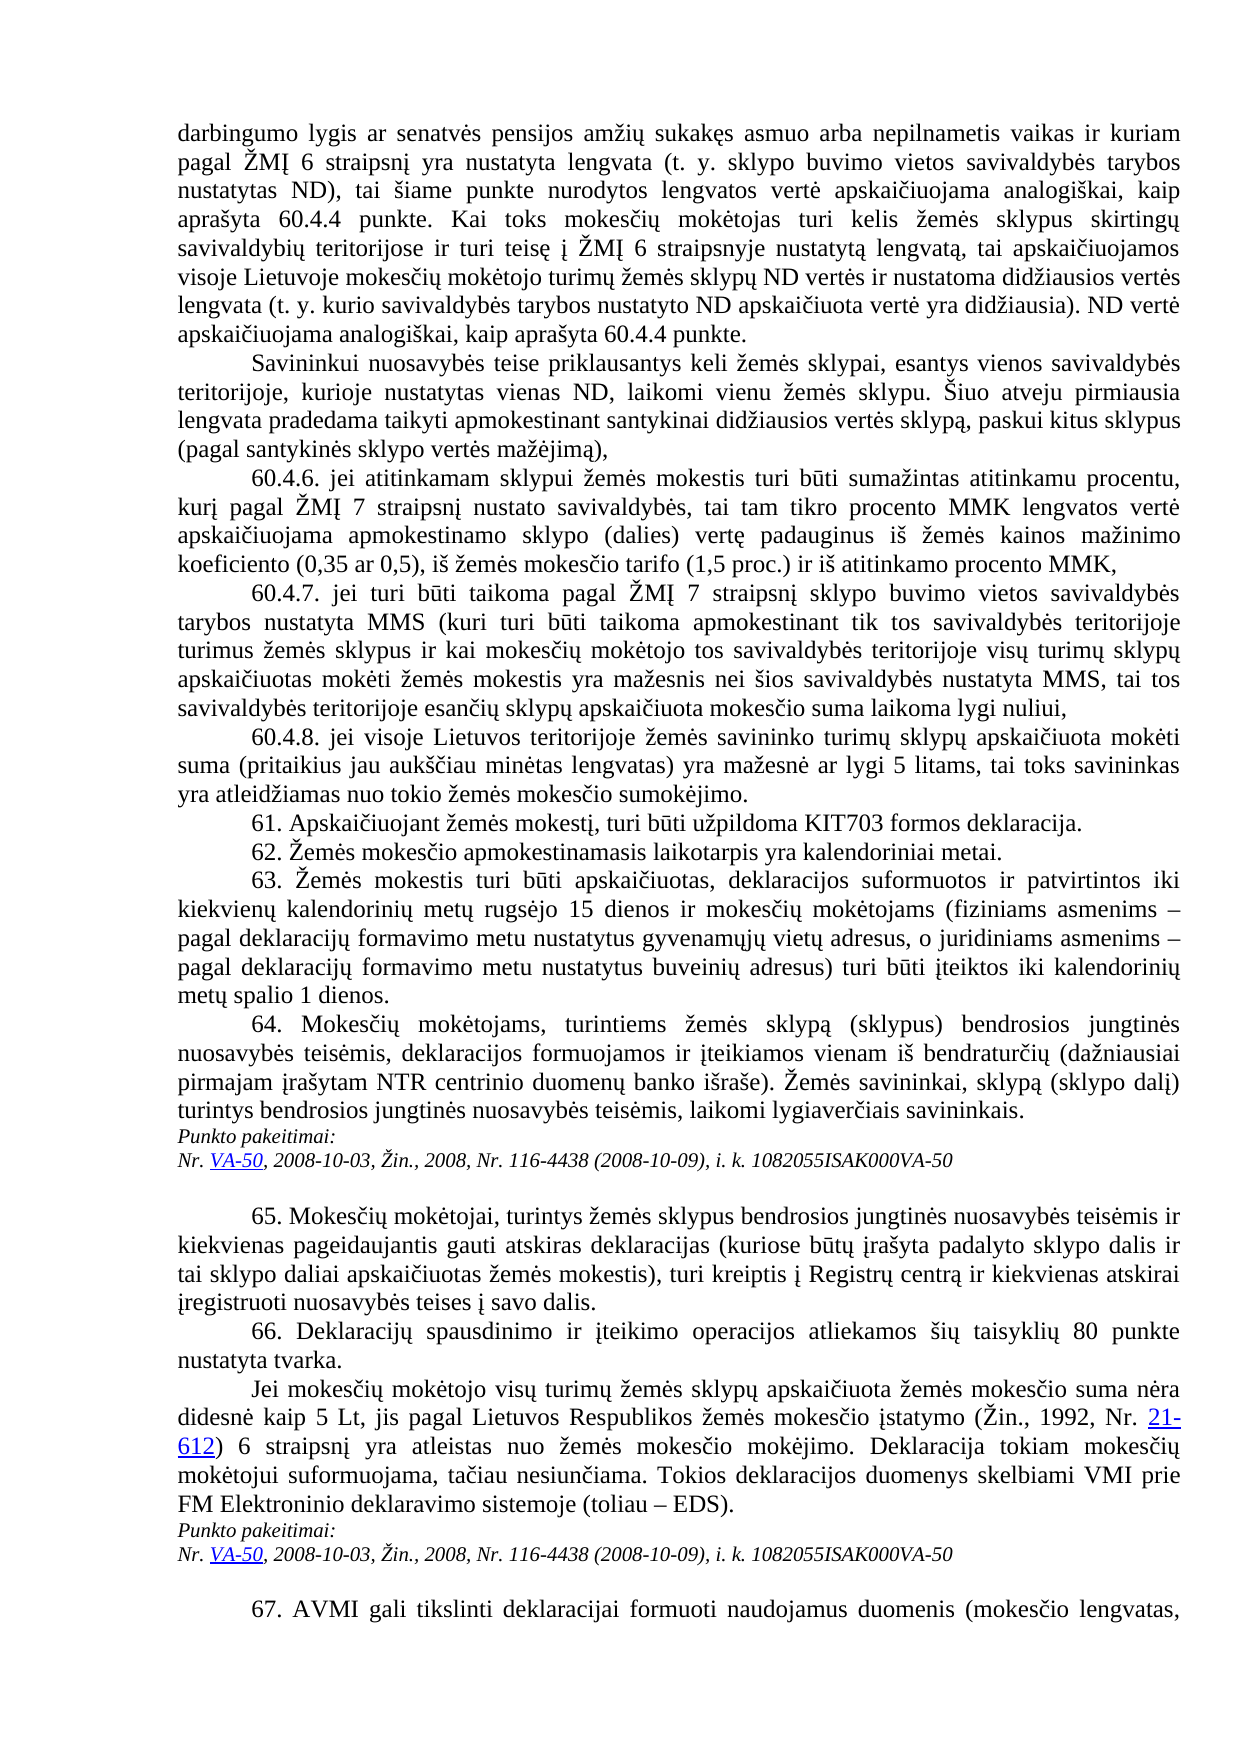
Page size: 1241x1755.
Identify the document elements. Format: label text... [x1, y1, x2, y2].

text 60.4.7. jei turi būti taikoma pagal ŽMĮ 7 straipsnį sklypo buvimo vietos savivaldybės tarybos nustatyta MMS (kuri turi būti taikoma apmokestinant tik tos savivaldybės teritorijoje turimus žemės sklypus ir kai mokesčių mokėtojo tos savivaldybės teritorijoje visų turimų sklypų apskaičiuotas mokėti žemės mokestis yra mažesnis nei šios savivaldybės nustatyta MMS, tai tos savivaldybės teritorijoje esančių sklypų apskaičiuota mokesčio suma laikoma lygi nuliui, [177, 578, 1181, 722]
text 62. Žemės mokesčio apmokestinamasis laikotarpis yra kalendoriniai metai. [177, 837, 1181, 866]
text darbingumo lygis ar senatvės pensijos amžių sukakęs asmuo arba nepilnametis vaikas ir kuriam pagal ŽMĮ 6 straipsnį yra nustatyta lengvata (t. y. sklypo buvimo vietos savivaldybės tarybos nustatytas ND), tai šiame punkte nurodytos lengvatos vertė apskaičiuojama analogiškai, kaip aprašyta 60.4.4 punkte. Kai toks mokesčių mokėtojas turi kelis žemės sklypus skirtingų savivaldybių teritorijose ir turi teisę į ŽMĮ 6 straipsnyje nustatytą lengvatą, tai apskaičiuojamos visoje Lietuvoje mokesčių mokėtojo turimų žemės sklypų ND vertės ir nustatoma didžiausios vertės lengvata (t. y. kurio savivaldybės tarybos nustatyto ND apskaičiuota vertė yra didžiausia). ND vertė apskaičiuojama analogiškai, kaip aprašyta 60.4.4 punkte. [177, 118, 1181, 348]
text Jei mokesčių mokėtojo visų turimų žemės sklypų apskaičiuota žemės mokesčio suma nėra didesnė kaip 5 Lt, jis pagal Lietuvos Respublikos žemės mokesčio įstatymo (Žin., 1992, Nr. 21-612) 6 straipsnį yra atleistas nuo žemės mokesčio mokėjimo. Deklaracija tokiam mokesčių mokėtojui suformuojama, tačiau nesiunčiama. Tokios deklaracijos duomenys skelbiami VMI prie FM Elektroninio deklaravimo sistemoje (toliau – EDS). [177, 1374, 1181, 1517]
text 65. Mokesčių mokėtojai, turintys žemės sklypus bendrosios jungtinės nuosavybės teisėmis ir kiekvienas pageidaujantis gauti atskiras deklaracijas (kuriose būtų įrašyta padalyto sklypo dalis ir tai sklypo daliai apskaičiuotas žemės mokestis), turi kreiptis į Registrų centrą ir kiekvienas atskirai įregistruoti nuosavybės teises į savo dalis. [177, 1201, 1181, 1316]
text Punkto pakeitimai: [177, 1124, 1181, 1148]
text Nr. VA-50, 2008-10-03, Žin., 2008, Nr. 116-4438 (2008-10-09), i. k. 1082055ISAK000VA-50 [177, 1148, 1181, 1172]
text 60.4.6. jei atitinkamam sklypui žemės mokestis turi būti sumažintas atitinkamu procentu, kurį pagal ŽMĮ 7 straipsnį nustato savivaldybės, tai tam tikro procento MMK lengvatos vertė apskaičiuojama apmokestinamo sklypo (dalies) vertę padauginus iš žemės kainos mažinimo koeficiento (0,35 ar 0,5), iš žemės mokesčio tarifo (1,5 proc.) ir iš atitinkamo procento MMK, [177, 463, 1181, 578]
text 63. Žemės mokestis turi būti apskaičiuotas, deklaracijos suformuotos ir patvirtintos iki kiekvienų kalendorinių metų rugsėjo 15 dienos ir mokesčių mokėtojams (fiziniams asmenims – pagal deklaracijų formavimo metu nustatytus gyvenamųjų vietų adresus, o juridiniams asmenims – pagal deklaracijų formavimo metu nustatytus buveinių adresus) turi būti įteiktos iki kalendorinių metų spalio 1 dienos. [177, 866, 1181, 1009]
text 66. Deklaracijų spausdinimo ir įteikimo operacijos atliekamos šių taisyklių 80 punkte nustatyta tvarka. [177, 1316, 1181, 1374]
text Punkto pakeitimai: [177, 1517, 1181, 1542]
text 60.4.8. jei visoje Lietuvos teritorijoje žemės savininko turimų sklypų apskaičiuota mokėti suma (pritaikius jau aukščiau minėtas lengvatas) yra mažesnė ar lygi 5 litams, tai toks savininkas yra atleidžiamas nuo tokio žemės mokesčio sumokėjimo. [177, 722, 1181, 808]
text 61. Apskaičiuojant žemės mokestį, turi būti užpildoma KIT703 formos deklaracija. [177, 808, 1181, 837]
text Savininkui nuosavybės teise priklausantys keli žemės sklypai, esantys vienos savivaldybės teritorijoje, kurioje nustatytas vienas ND, laikomi vienu žemės sklypu. Šiuo atveju pirmiausia lengvata pradedama taikyti apmokestinant santykinai didžiausios vertės sklypą, paskui kitus sklypus (pagal santykinės sklypo vertės mažėjimą), [177, 348, 1181, 463]
text 64. Mokesčių mokėtojams, turintiems žemės sklypą (sklypus) bendrosios jungtinės nuosavybės teisėmis, deklaracijos formuojamos ir įteikiamos vienam iš bendraturčių (dažniausiai pirmajam įrašytam NTR centrinio duomenų banko išraše). Žemės savininkai, sklypą (sklypo dalį) turintys bendrosios jungtinės nuosavybės teisėmis, laikomi lygiaverčiais savininkais. [177, 1009, 1181, 1124]
text Nr. VA-50, 2008-10-03, Žin., 2008, Nr. 116-4438 (2008-10-09), i. k. 1082055ISAK000VA-50 [177, 1542, 1181, 1566]
text 67. AVMI gali tikslinti deklaracijai formuoti naudojamus duomenis (mokesčio lengvatas, [177, 1594, 1181, 1623]
